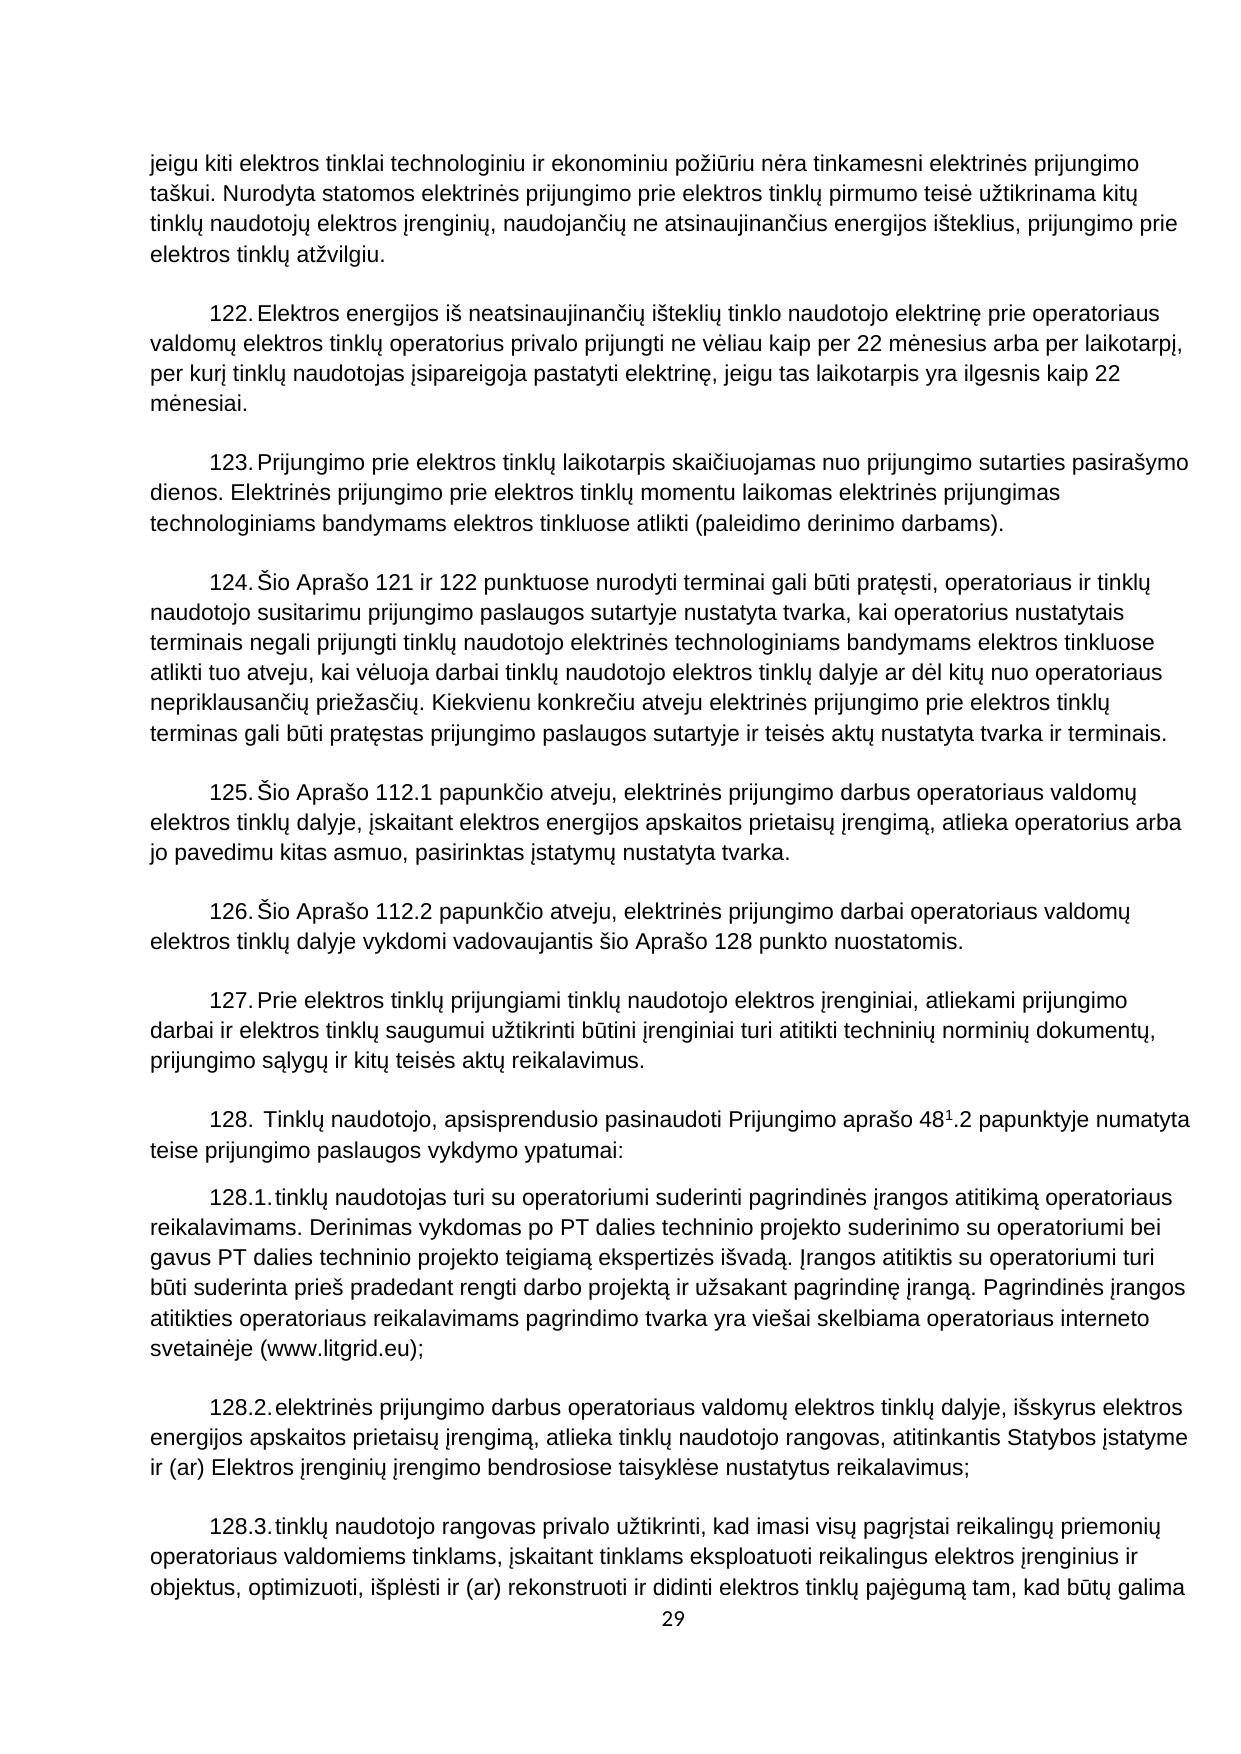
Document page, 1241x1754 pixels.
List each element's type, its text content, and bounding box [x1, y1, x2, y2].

text 126. Šio Aprašo 112.2 papunkčio atveju, elektrinės prijungimo darbai operatoriaus valdomų elektros tinklų dalyje vykdomi vadovaujantis šio Aprašo 128 punkto nuostatomis. [150, 898, 1196, 954]
text 128.3. tinklų naudotojo rangovas privalo užtikrinti, kad imasi visų pagrįstai reikalingų priemonių operatoriaus valdomiems tinklams, įskaitant tinklams eksploatuoti reikalingus elektros įrenginius ir objektus, optimizuoti, išplėsti ir (ar) rekonstruoti ir didinti elektros tinklų pajėgumą tam, kad būtų galima [150, 1513, 1196, 1600]
text 127. Prie elektros tinklų prijungiami tinklų naudotojo elektros įrenginiai, atliekami prijungimo darbai ir elektros tinklų saugumui užtikrinti būtini įrenginiai turi atitikti techninių norminių dokumentų, prijungimo sąlygų ir kitų teisės aktų reikalavimus. [150, 987, 1196, 1074]
text 123. Prijungimo prie elektros tinklų laikotarpis skaičiuojamas nuo prijungimo sutarties pasirašymo dienos. Elektrinės prijungimo prie elektros tinklų momentu laikomas elektrinės prijungimas technologiniams bandymams elektros tinkluose atlikti (paleidimo derinimo darbams). [150, 449, 1196, 536]
text 122. Elektros energijos iš neatsinaujinančių išteklių tinklo naudotojo elektrinę prie operatoriaus valdomų elektros tinklų operatorius privalo prijungti ne vėliau kaip per 22 mėnesius arba per laikotarpį, per kurį tinklų naudotojas įsipareigoja pastatyti elektrinę, jeigu tas laikotarpis yra ilgesnis kaip 22 mėnesiai. [150, 299, 1196, 417]
text 125. Šio Aprašo 112.1 papunkčio atveju, elektrinės prijungimo darbus operatoriaus valdomų elektros tinklų dalyje, įskaitant elektros energijos apskaitos prietaisų įrengimą, atlieka operatorius arba jo pavedimu kitas asmuo, pasirinktas įstatymų nustatyta tvarka. [150, 778, 1196, 865]
text 128.1. tinklų naudotojas turi su operatoriumi suderinti pagrindinės įrangos atitikimą operatoriaus reikalavimams. Derinimas vykdomas po PT dalies techninio projekto suderinimo su operatoriumi bei gavus PT dalies techninio projekto teigiamą ekspertizės išvadą. Įrangos atitiktis su operatoriumi turi būti suderinta prieš pradedant rengti darbo projektą ir užsakant pagrindinę įrangą. Pagrindinės įrangos atitikties operatoriaus reikalavimams pagrindimo tvarka yra viešai skelbiama operatoriaus interneto svetainėje (www.litgrid.eu); [150, 1184, 1196, 1361]
text jeigu kiti elektros tinklai technologiniu ir ekonominiu požiūriu nėra tinkamesni elektrinės prijungimo taškui. Nurodyta statomos elektrinės prijungimo prie elektros tinklų pirmumo teisė užtikrinama kitų tinklų naudotojų elektros įrenginių, naudojančių ne atsinaujinančius energijos išteklius, prijungimo prie elektros tinklų atžvilgiu. [150, 150, 1196, 267]
text 124. Šio Aprašo 121 ir 122 punktuose nurodyti terminai gali būti pratęsti, operatoriaus ir tinklų naudotojo susitarimu prijungimo paslaugos sutartyje nustatyta tvarka, kai operatorius nustatytais terminais negali prijungti tinklų naudotojo elektrinės technologiniams bandymams elektros tinkluose atlikti tuo atveju, kai vėluoja darbai tinklų naudotojo elektros tinklų dalyje ar dėl kitų nuo operatoriaus nepriklausančių priežasčių. Kiekvienu konkrečiu atveju elektrinės prijungimo prie elektros tinklų terminas gali būti pratęstas prijungimo paslaugos sutartyje ir teisės aktų nustatyta tvarka ir terminais. [150, 568, 1196, 746]
text 128. Tinklų naudotojo, apsisprendusio pasinaudoti Prijungimo aprašo 481.2 papunktyje numatyta teise prijungimo paslaugos vykdymo ypatumai: [150, 1106, 1196, 1163]
text 128.2. elektrinės prijungimo darbus operatoriaus valdomų elektros tinklų dalyje, išskyrus elektros energijos apskaitos prietaisų įrengimą, atlieka tinklų naudotojo rangovas, atitinkantis Statybos įstatyme ir (ar) Elektros įrenginių įrengimo bendrosiose taisyklėse nustatytus reikalavimus; [150, 1394, 1196, 1480]
